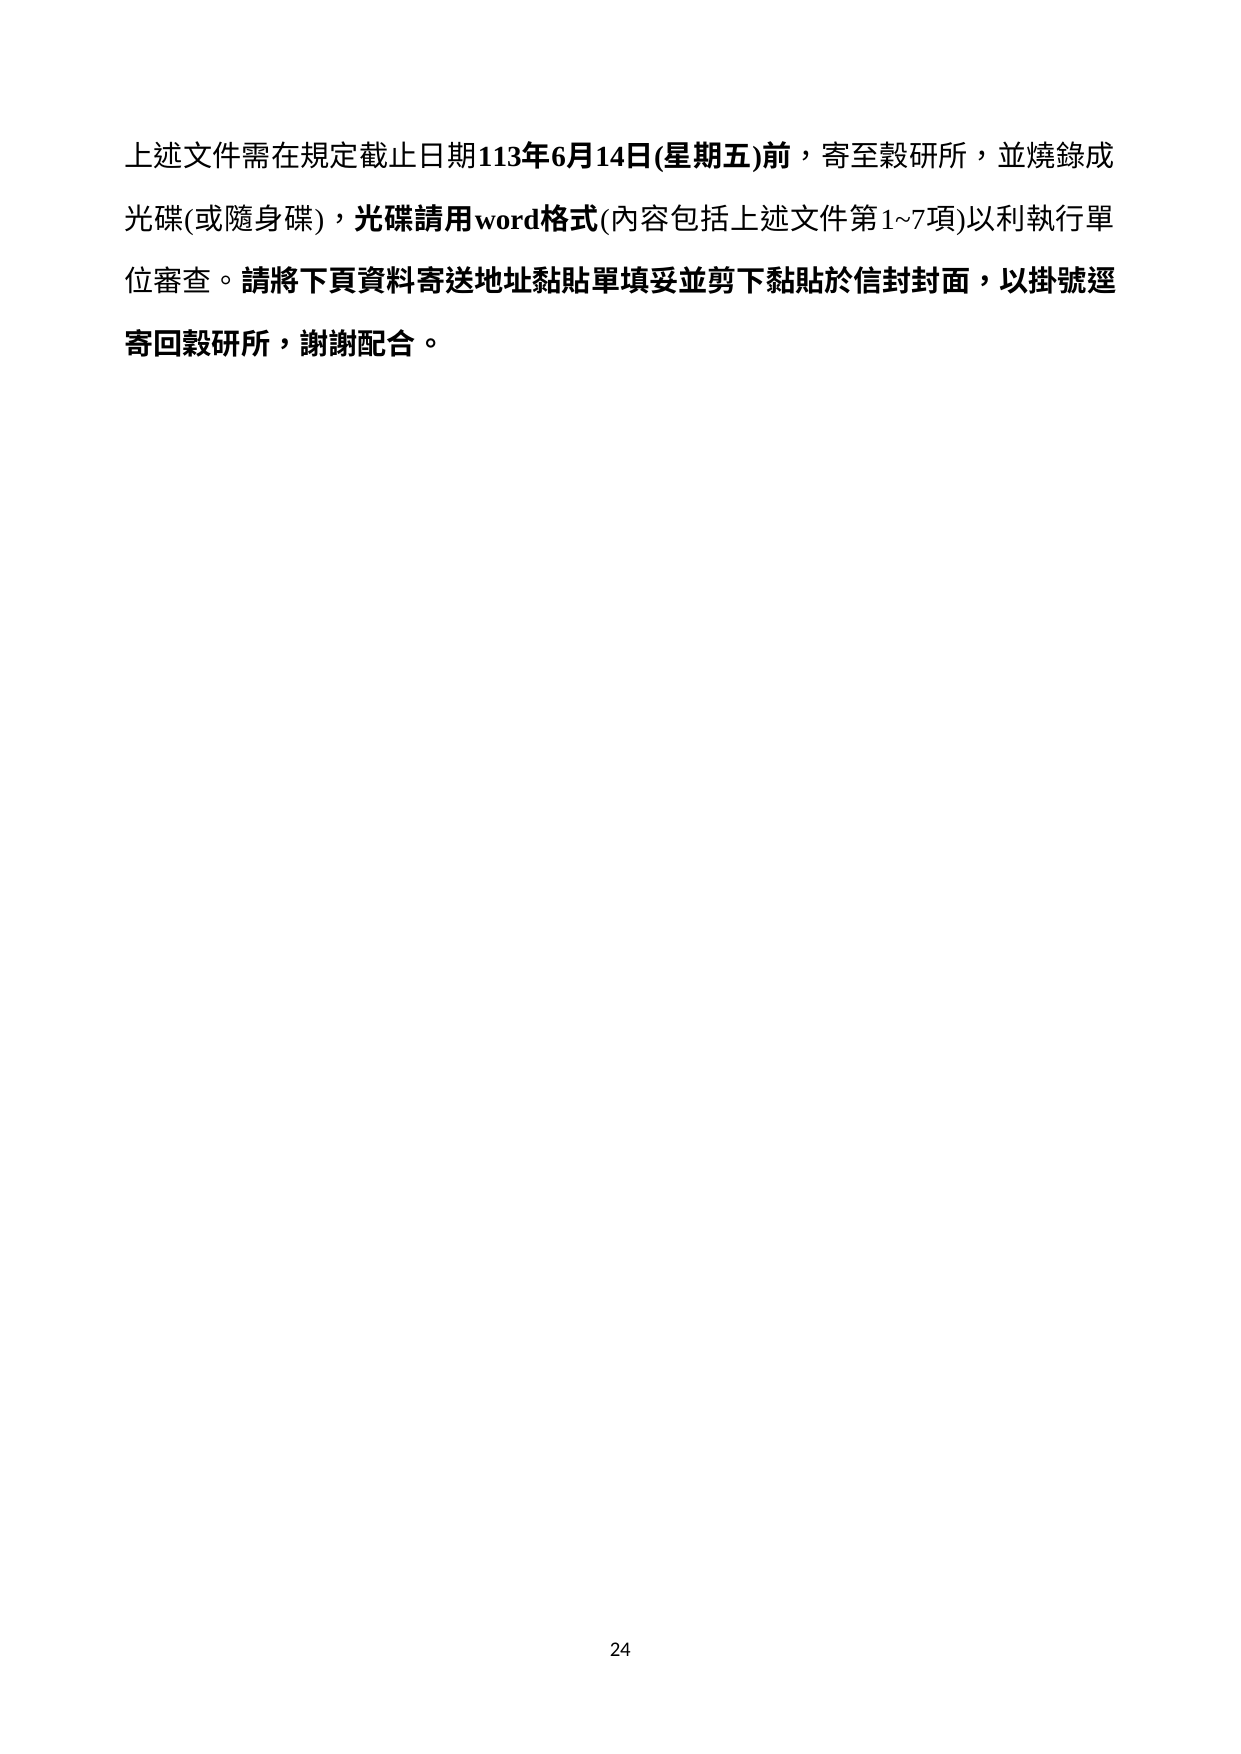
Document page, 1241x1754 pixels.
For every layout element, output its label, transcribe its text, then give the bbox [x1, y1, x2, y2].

text 上述文件需在規定截止日期113年6月14日(星期五)前，寄至穀研所，並燒錄成光碟(或隨身碟)，光碟請用word格式(內容包括上述文件第1~7項)以利執行單位審查。請將下頁資料寄送地址黏貼單填妥並剪下黏貼於信封封面，以掛號逕寄回穀研所，謝謝配合。 [124, 112, 1116, 362]
